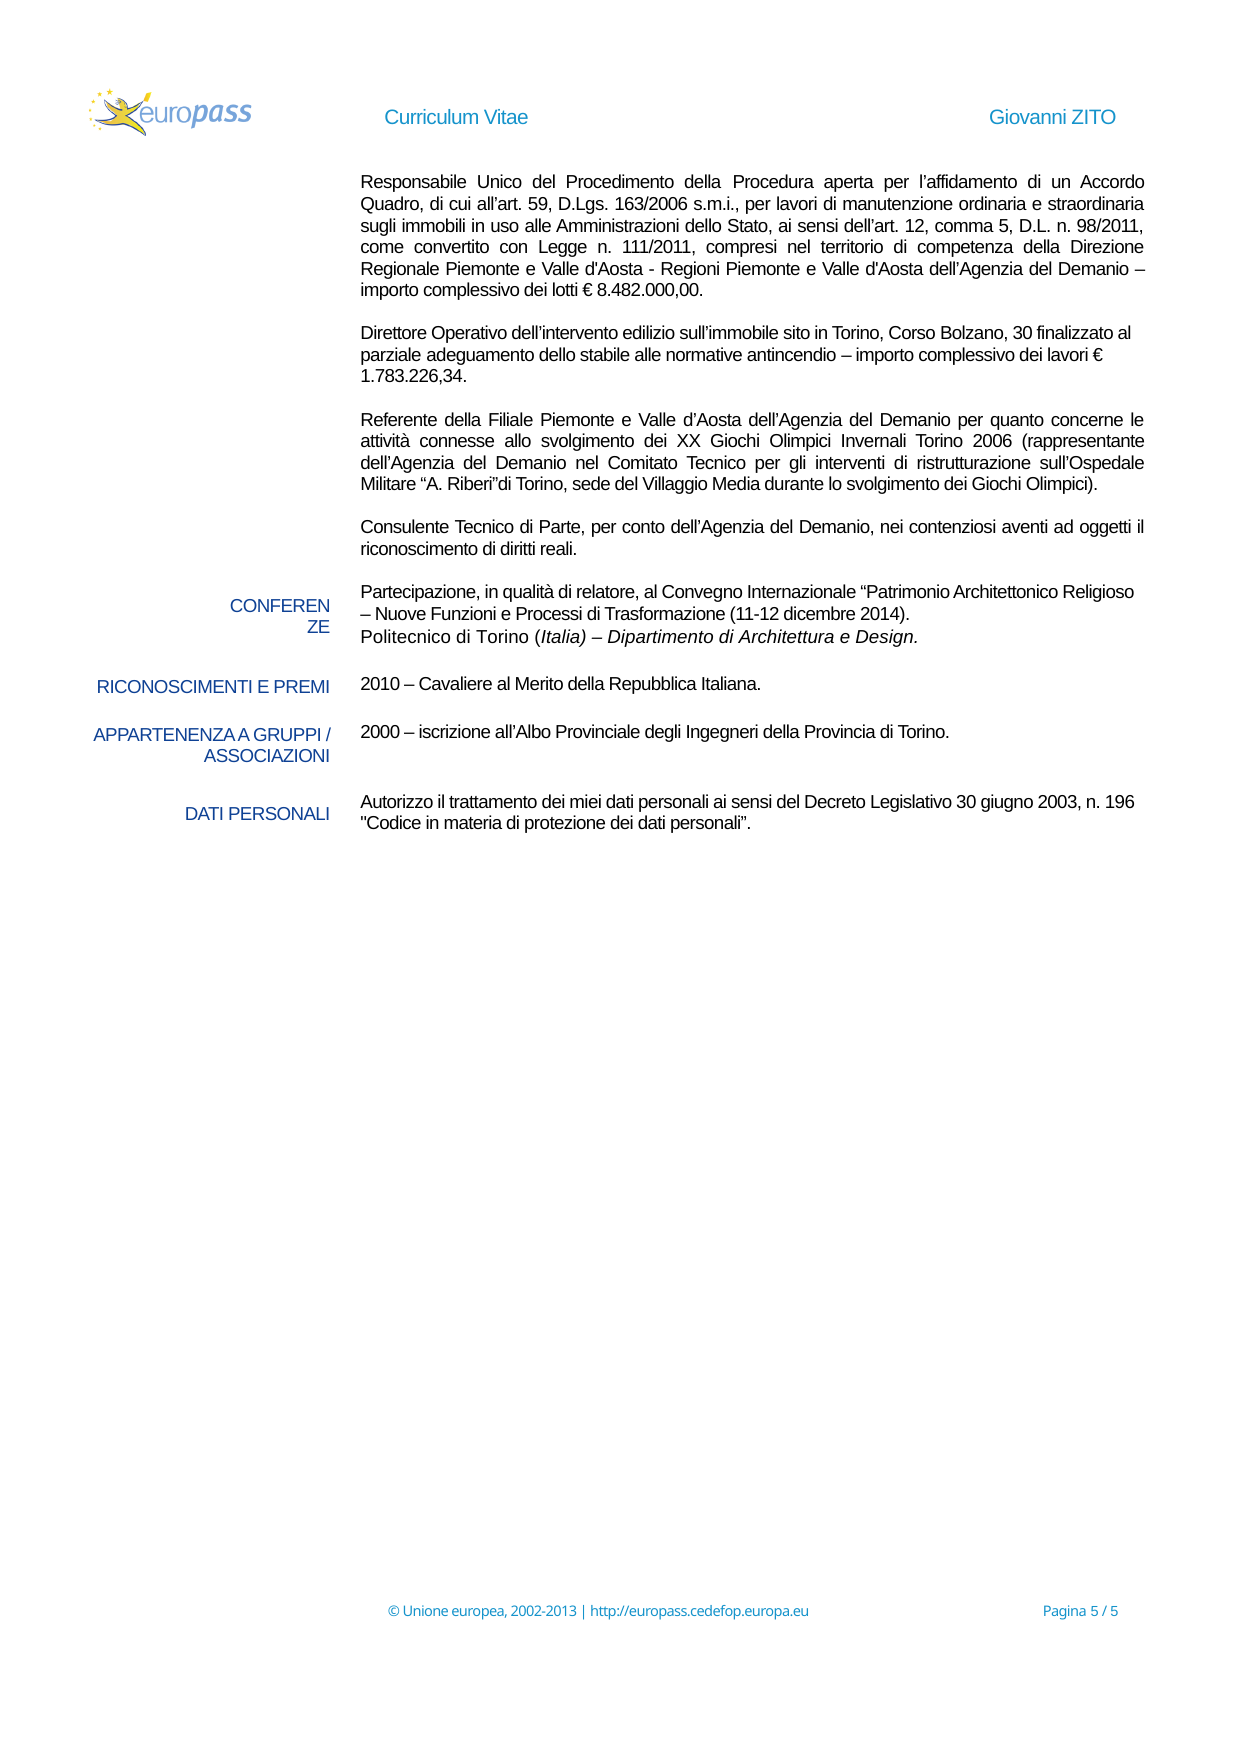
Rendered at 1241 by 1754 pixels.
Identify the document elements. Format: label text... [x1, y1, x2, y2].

table_cell [65, 171, 360, 322]
table_cell Riconoscimenti e Premi [65, 673, 360, 721]
table_cell Direttore Operativo dell’intervento edilizio sull’immobile sito in Torino, Corso Bolzano, 30 finalizzato al parziale adeguamento dello stabile alle normative antincendio – importo complessivo dei lavori € 1.783.226,34. Referente della Filiale Piemonte e Valle d’Aosta dell’Agenzia del Demanio per quanto concerne le attività connesse allo svolgimento dei XX Giochi Olimpici Invernali Torino 2006 (rappresentante dell’Agenzia del Demanio nel Comitato Tecnico per gli interventi di ristrutturazione sull’Ospedale Militare “A. Riberi”di Torino, sede del Villaggio Media durante lo svolgimento dei Giochi Olimpici). Consulente Tecnico di Parte, per conto dell’Agenzia del Demanio, nei contenziosi aventi ad oggetti il riconoscimento di diritti reali. [360, 322, 1146, 581]
table_cell Dati personali [65, 791, 360, 834]
table_cell 2010 – Cavaliere al Merito della Repubblica Italiana. [360, 673, 1146, 721]
table_header [65, 853, 360, 877]
table_cell [65, 322, 360, 581]
table_header [360, 853, 1146, 877]
table_cell Conferenze [65, 581, 360, 673]
table_cell Partecipazione, in qualità di relatore, al Convegno Internazionale “Patrimonio Architettonico Religioso – Nuove Funzioni e Processi di Trasformazione (11-12 dicembre 2014). Politecnico di Torino (Italia) – Dipartimento di Architettura e Design. [360, 581, 1146, 673]
table_cell 2000 – iscrizione all’Albo Provinciale degli Ingegneri della Provincia di Torino. [360, 721, 1146, 791]
table_cell Responsabile Unico del Procedimento della Procedura aperta per l’affidamento di un Accordo Quadro, di cui all’art. 59, D.Lgs. 163/2006 s.m.i., per lavori di manutenzione ordinaria e straordinaria sugli immobili in uso alle Amministrazioni dello Stato, ai sensi dell’art. 12, comma 5, D.L. n. 98/2011, come convertito con Legge n. 111/2011, compresi nel territorio di competenza della Direzione Regionale Piemonte e Valle d'Aosta - Regioni Piemonte e Valle d'Aosta dell’Agenzia del Demanio – importo complessivo dei lotti € 8.482.000,00. [360, 171, 1146, 322]
table_cell Autorizzo il trattamento dei miei dati personali ai sensi del Decreto Legislativo 30 giugno 2003, n. 196 "Codice in materia di protezione dei dati personali”. [360, 791, 1146, 834]
table_cell Appartenenza a gruppi / associazioni [65, 721, 360, 791]
